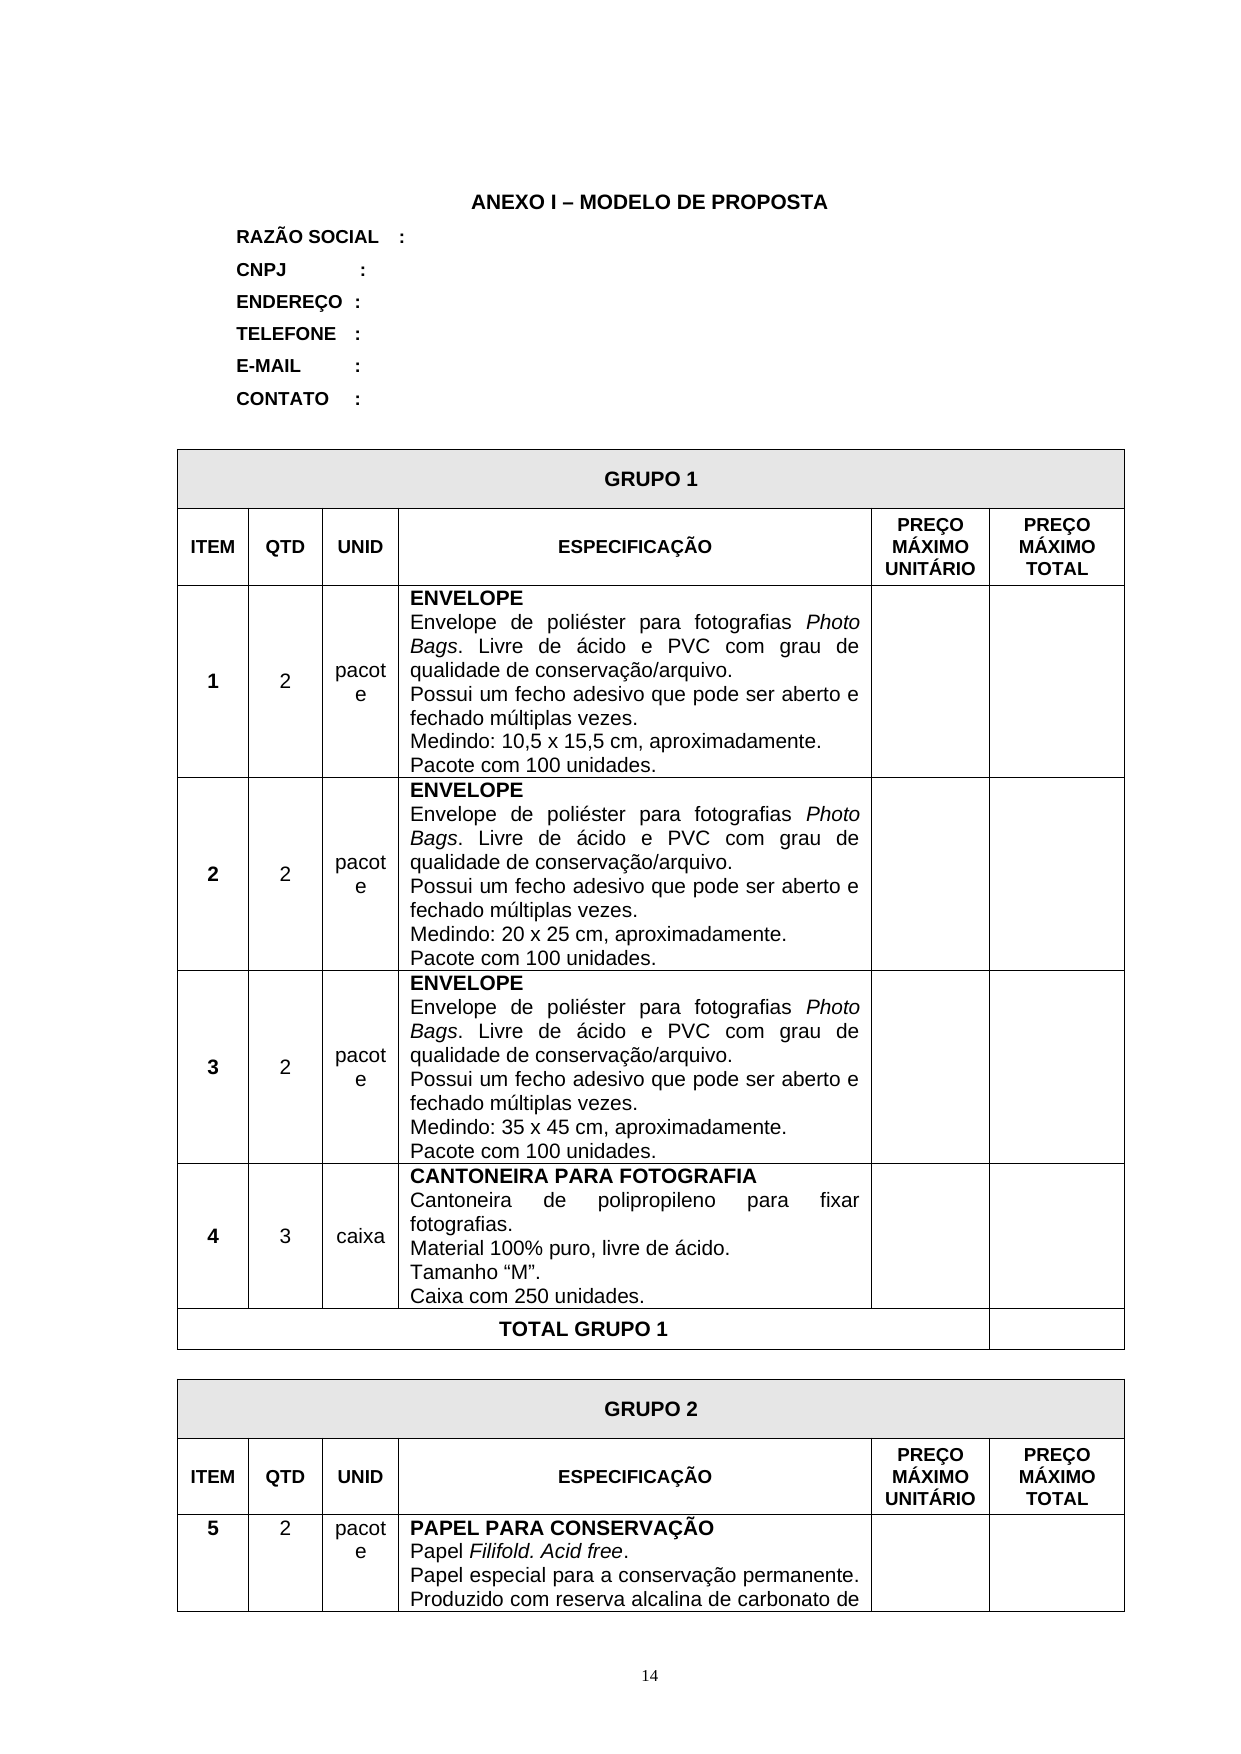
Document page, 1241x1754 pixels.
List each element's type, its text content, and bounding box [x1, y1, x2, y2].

table_cell QTD [249, 509, 322, 584]
table_cell 2 [249, 1515, 322, 1611]
table_cell [872, 586, 989, 777]
table_cell PAPEL PARA CONSERVAÇÃO Papel Filifold. Acid free. Papel especial para a conservação permanente. Produzido com reserva alcalina de carbonato de [399, 1515, 871, 1611]
table_cell pacote [323, 1515, 398, 1611]
table_header GRUPO 1 [178, 450, 1124, 508]
table_cell QTD [249, 1439, 322, 1514]
table_cell PREÇO MÁXIMO UNITÁRIO [872, 1439, 989, 1514]
subtitle RAZÃO SOCIAL : [177, 226, 1122, 248]
table_cell 1 [178, 586, 248, 777]
table_cell ESPECIFICAÇÃO [399, 1439, 871, 1514]
subtitle CONTATO : [177, 388, 1122, 409]
table_cell 4 [178, 1164, 248, 1307]
table_cell 5 [178, 1515, 248, 1611]
table_cell ENVELOPE Envelope de poliéster para fotografias Photo Bags. Livre de ácido e PVC com grau de qualidade de conservação/arquivo. Possui um fecho adesivo que pode ser aberto e fechado múltiplas vezes. Medindo: 20 x 25 cm, aproximadamente. Pacote com 100 unidades. [399, 778, 871, 970]
table_cell [872, 971, 989, 1163]
subtitle E-MAIL : [177, 355, 1122, 377]
table_cell 2 [249, 778, 322, 970]
table_cell TOTAL GRUPO 1 [178, 1309, 989, 1349]
table_cell CANTONEIRA PARA FOTOGRAFIA Cantoneira de polipropileno para fixar fotografias. Material 100% puro, livre de ácido. Tamanho “M”. Caixa com 250 unidades. [399, 1164, 871, 1307]
table_cell [990, 1164, 1124, 1307]
table_cell 2 [249, 586, 322, 777]
table_cell ENVELOPE Envelope de poliéster para fotografias Photo Bags. Livre de ácido e PVC com grau de qualidade de conservação/arquivo. Possui um fecho adesivo que pode ser aberto e fechado múltiplas vezes. Medindo: 10,5 x 15,5 cm, aproximadamente. Pacote com 100 unidades. [399, 586, 871, 777]
table_cell [990, 1309, 1124, 1349]
table_cell [872, 1164, 989, 1307]
table_cell 2 [178, 778, 248, 970]
table_cell ITEM [178, 509, 248, 584]
table_cell [872, 778, 989, 970]
subtitle CNPJ : [177, 258, 1122, 280]
table_cell caixa [323, 1164, 398, 1307]
table_cell pacote [323, 586, 398, 777]
table_cell ESPECIFICAÇÃO [399, 509, 871, 584]
subtitle ENDEREÇO : [177, 291, 1122, 312]
table_cell pacote [323, 971, 398, 1163]
table_cell 3 [249, 1164, 322, 1307]
table_cell PREÇO MÁXIMO UNITÁRIO [872, 509, 989, 584]
table_header GRUPO 2 [178, 1380, 1124, 1438]
table_cell [990, 778, 1124, 970]
table_cell PREÇO MÁXIMO TOTAL [990, 509, 1124, 584]
table_cell ITEM [178, 1439, 248, 1514]
subtitle TELEFONE : [177, 323, 1122, 344]
table_cell pacote [323, 778, 398, 970]
table_cell [990, 1515, 1124, 1611]
table_cell [872, 1515, 989, 1611]
table_cell [990, 971, 1124, 1163]
table_cell [990, 586, 1124, 777]
table_cell UNID [323, 1439, 398, 1514]
text ANEXO I – MODELO DE PROPOSTA [177, 190, 1122, 214]
table_cell UNID [323, 509, 398, 584]
table_cell 2 [249, 971, 322, 1163]
table_cell 3 [178, 971, 248, 1163]
table_cell ENVELOPE Envelope de poliéster para fotografias Photo Bags. Livre de ácido e PVC com grau de qualidade de conservação/arquivo. Possui um fecho adesivo que pode ser aberto e fechado múltiplas vezes. Medindo: 35 x 45 cm, aproximadamente. Pacote com 100 unidades. [399, 971, 871, 1163]
table_cell PREÇO MÁXIMO TOTAL [990, 1439, 1124, 1514]
